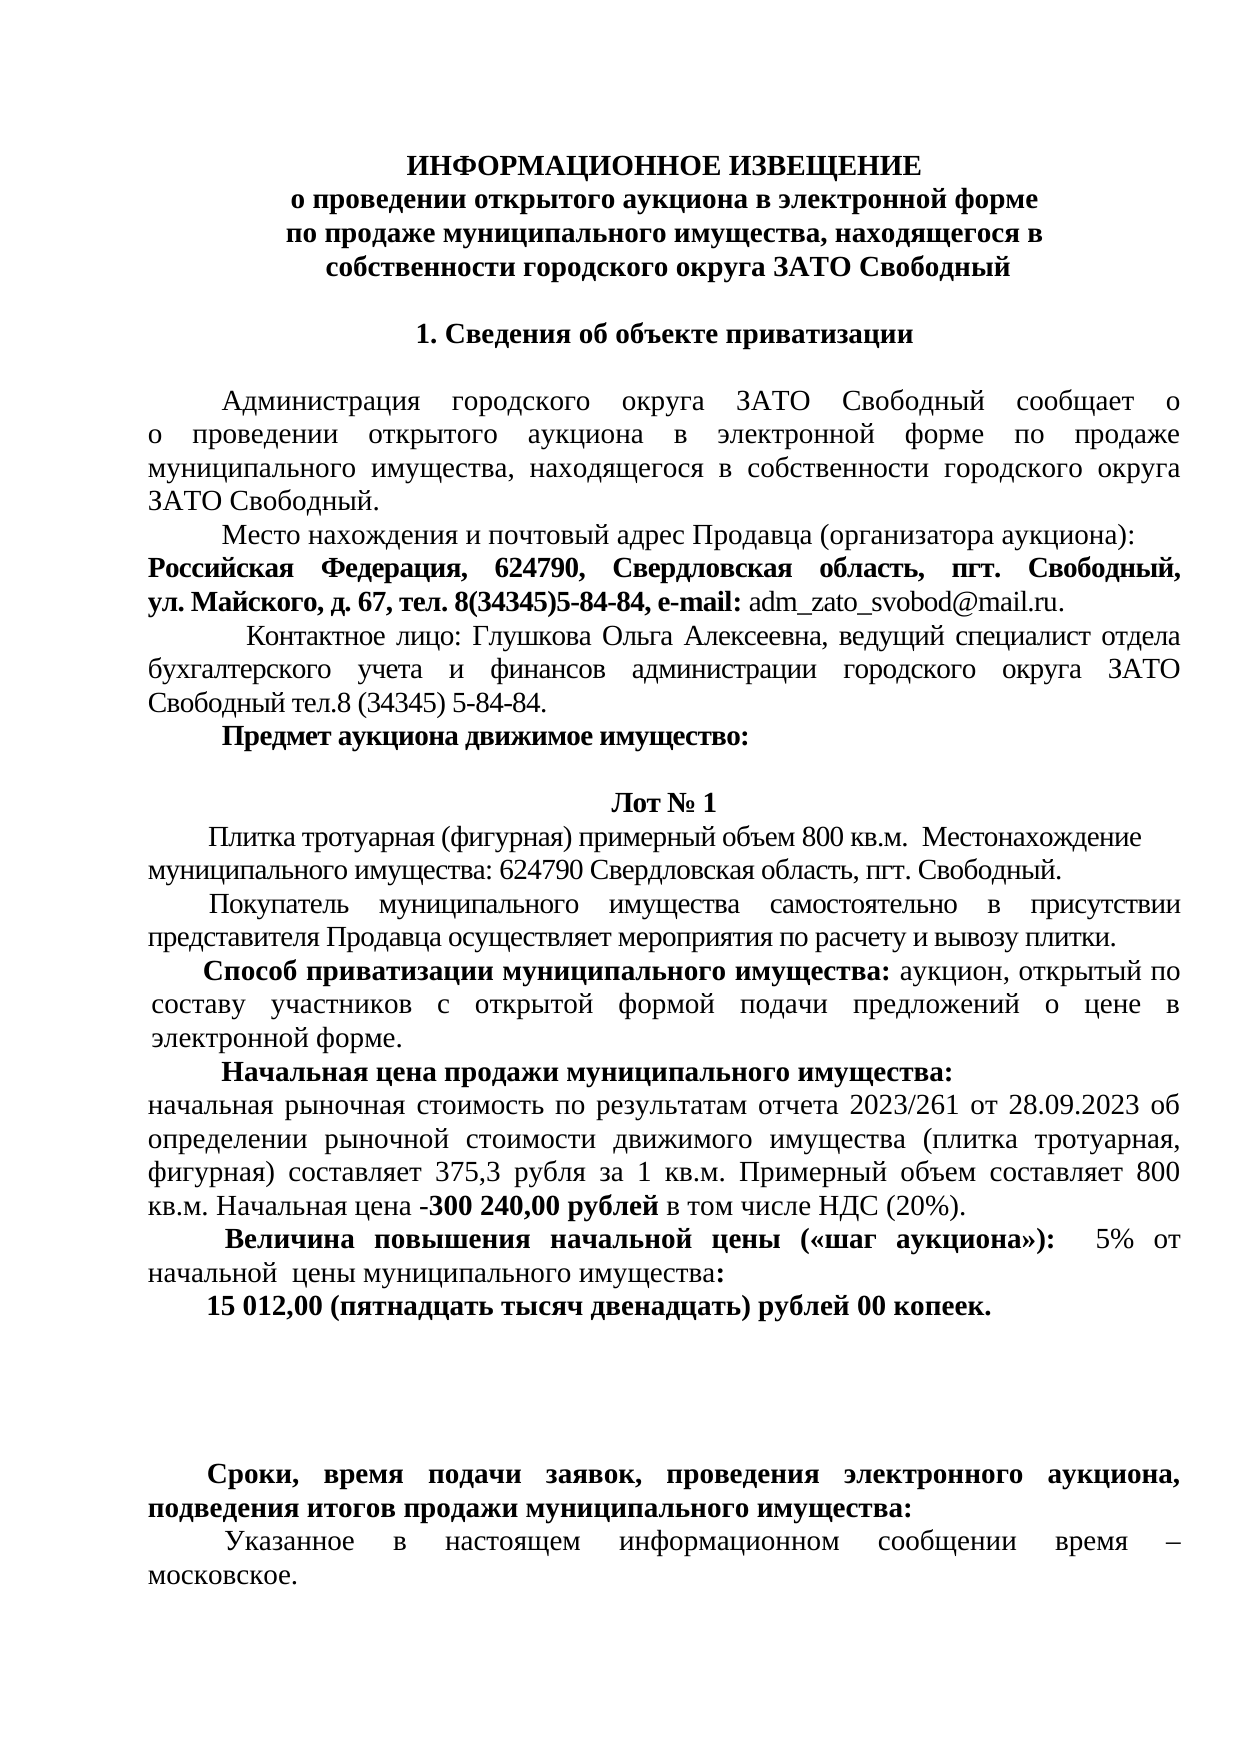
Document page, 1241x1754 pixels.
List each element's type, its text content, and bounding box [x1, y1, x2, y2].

text Указанное в настоящем информационном сообщении время – московское. [148, 1523, 1181, 1590]
text Контактное лицо: Глушкова Ольга Алексеевна, ведущий специалист отдела бухгалтерского учета и финансов администрации городского округа ЗАТО Свободный тел.8 (34345) 5-84-84. [148, 618, 1181, 718]
text Лот № 1 [148, 785, 1181, 819]
text ИНФОРМАЦИОННОЕ ИЗВЕЩЕНИЕ [148, 148, 1181, 182]
text 15 012,00 (пятнадцать тысяч двенадцать) рублей 00 копеек. [148, 1288, 1181, 1322]
text Российская Федерация, 624790, Свердловская область, пгт. Свободный, ул. Майского, д. 67, тел. 8(34345)5-84-84, е-mail: adm_zato_svobod@mail.ru. [148, 551, 1181, 618]
text начальная рыночная стоимость по результатам отчета 2023/261 от 28.09.2023 об определении рыночной стоимости движимого имущества (плитка тротуарная, фигурная) составляет 375,3 рубля за 1 кв.м. Примерный объем составляет 800 кв.м. Начальная цена -300 240,00 рублей в том числе НДС (20%). [148, 1087, 1181, 1221]
subtitle собственности городского округа ЗАТО Свободный [148, 249, 1181, 282]
text Начальная цена продажи муниципального имущества: [148, 1054, 1181, 1087]
text Покупатель муниципального имущества самостоятельно в присутствии представителя Продавца осуществляет мероприятия по расчету и вывозу плитки. [148, 886, 1181, 953]
text Способ приватизации муниципального имущества: аукцион, открытый по составу участников с открытой формой подачи предложений о цене в электронной форме. [151, 953, 1181, 1054]
text Место нахождения и почтовый адрес Продавца (организатора аукциона): [148, 517, 1181, 551]
text Сроки, время подачи заявок, проведения электронного аукциона, подведения итогов продажи муниципального имущества: [148, 1456, 1181, 1523]
subtitle по продаже муниципального имущества, находящегося в [148, 215, 1181, 249]
text Величина повышения начальной цены («шаг аукциона»): 5% от начальной цены муниципального имущества: [148, 1221, 1181, 1288]
text Предмет аукциона движимое имущество: [148, 718, 1181, 752]
text Плитка тротуарная (фигурная) примерный объем 800 кв.м. Местонахождение муниципального имущества: 624790 Свердловская область, пгт. Свободный. [148, 819, 1181, 886]
text 1. Сведения об объекте приватизации [148, 316, 1181, 349]
subtitle о проведении открытого аукциона в электронной форме [148, 182, 1181, 215]
text Администрация городского округа ЗАТО Свободный сообщает о о проведении открытого аукциона в электронной форме по продаже муниципального имущества, находящегося в собственности городского округа ЗАТО Свободный. [148, 383, 1181, 517]
